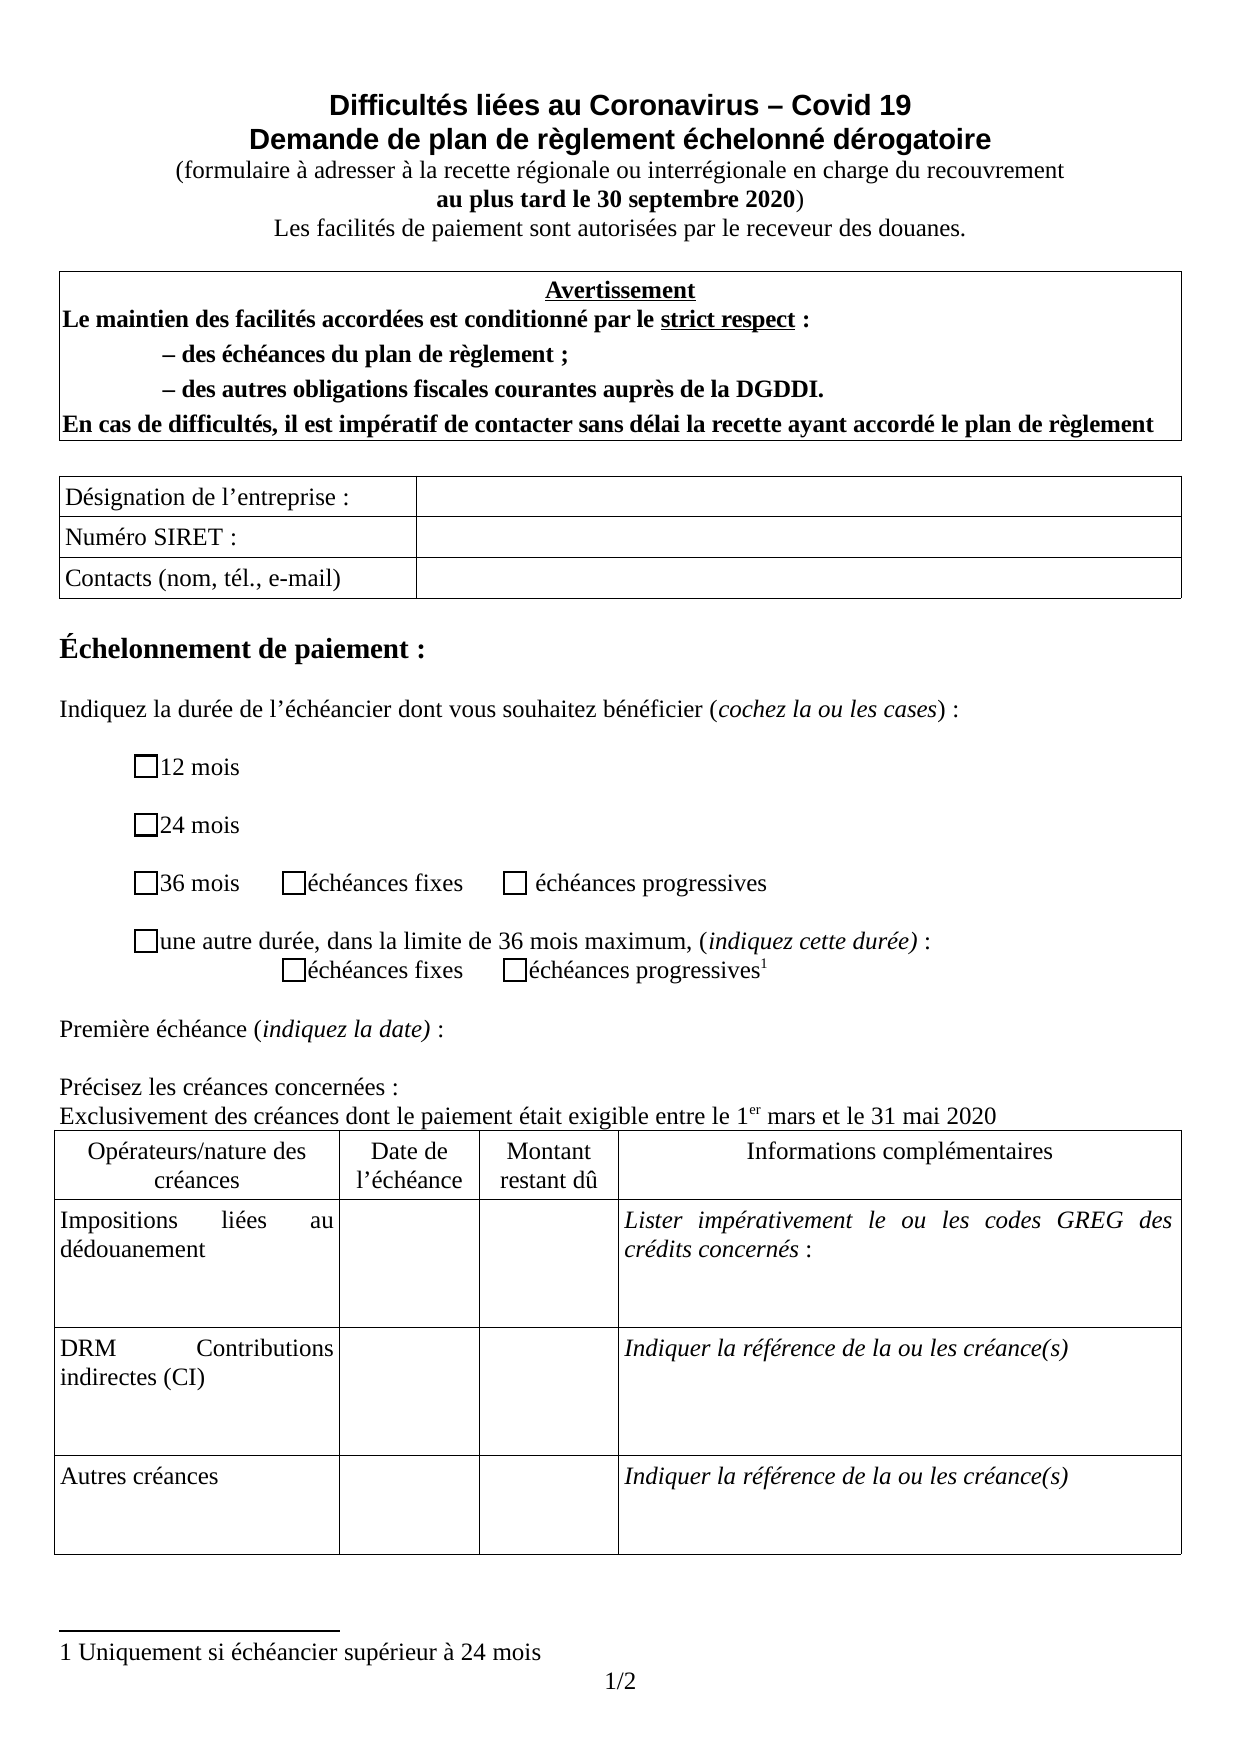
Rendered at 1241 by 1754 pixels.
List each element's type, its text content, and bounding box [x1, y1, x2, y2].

table_header Informations complémentaires [619, 1131, 1181, 1199]
table_cell Indiquer la référence de la ou les créance(s) [619, 1456, 1181, 1554]
table_cell [340, 1328, 479, 1455]
table_header Opérateurs/nature des créances [55, 1131, 339, 1199]
text au plus tard le 30 septembre 2020) [59, 184, 1181, 213]
text une autre durée, dans la limite de 36 mois maximum, (indiquez cette durée) : [59, 926, 1181, 955]
table_cell Impositions liées au dédouanement [55, 1200, 339, 1327]
table_cell [417, 558, 1181, 597]
table_cell Lister impérativement le ou les codes GREG des crédits concernés : [619, 1200, 1181, 1327]
text Exclusivement des créances dont le paiement était exigible entre le 1er mars et le 31 mai 2020 [59, 1101, 1181, 1130]
text Demande de plan de règlement échelonné dérogatoire [59, 122, 1181, 155]
table_header Désignation de l’entreprise : [60, 477, 416, 516]
text (formulaire à adresser à la recette régionale ou interrégionale en charge du recouvrement [59, 155, 1181, 184]
text échéances fixes échéances progressives [59, 955, 1181, 984]
text – des autres obligations fiscales courantes auprès de la DGDDI. [60, 371, 1181, 403]
text Le maintien des facilités accordées est conditionné par le strict respect : [60, 301, 1181, 333]
text 36 mois échéances fixes échéances progressives [59, 868, 1181, 897]
text Difficultés liées au Coronavirus – Covid 19 [59, 88, 1181, 122]
table_cell Indiquer la référence de la ou les créance(s) [619, 1328, 1181, 1455]
table_header Montant restant dû [480, 1131, 618, 1199]
text Première échéance (indiquez la date) : [59, 1013, 1181, 1042]
text Les facilités de paiement sont autorisées par le receveur des douanes. [59, 213, 1181, 242]
table_cell Autres créances [55, 1456, 339, 1554]
table_cell Numéro SIRET : [60, 517, 416, 557]
table_cell [480, 1328, 618, 1455]
text Précisez les créances concernées : [59, 1072, 1181, 1101]
table_header Date de l’échéance [340, 1131, 479, 1199]
table_cell [340, 1200, 479, 1327]
table_cell [417, 517, 1181, 557]
table_cell [340, 1456, 479, 1554]
text Uniquement si échéancier supérieur à 24 mois [59, 1637, 1181, 1666]
text Indiquez la durée de l’échéancier dont vous souhaitez bénéficier (cochez la ou les cases) : [59, 694, 1181, 723]
table_cell [480, 1456, 618, 1554]
table_cell Contacts (nom, tél., e-mail) [60, 558, 416, 597]
text – des échéances du plan de règlement ; [60, 336, 1181, 368]
text 12 mois [59, 752, 1181, 781]
text Avertissement [60, 272, 1181, 301]
text Échelonnement de paiement : [59, 631, 1181, 665]
table_cell [480, 1200, 618, 1327]
text 24 mois [59, 810, 1181, 839]
table_cell DRM Contributions indirectes (CI) [55, 1328, 339, 1455]
text En cas de difficultés, il est impératif de contacter sans délai la recette ayant accordé le plan de règlement [60, 406, 1181, 440]
table_header [417, 477, 1181, 516]
